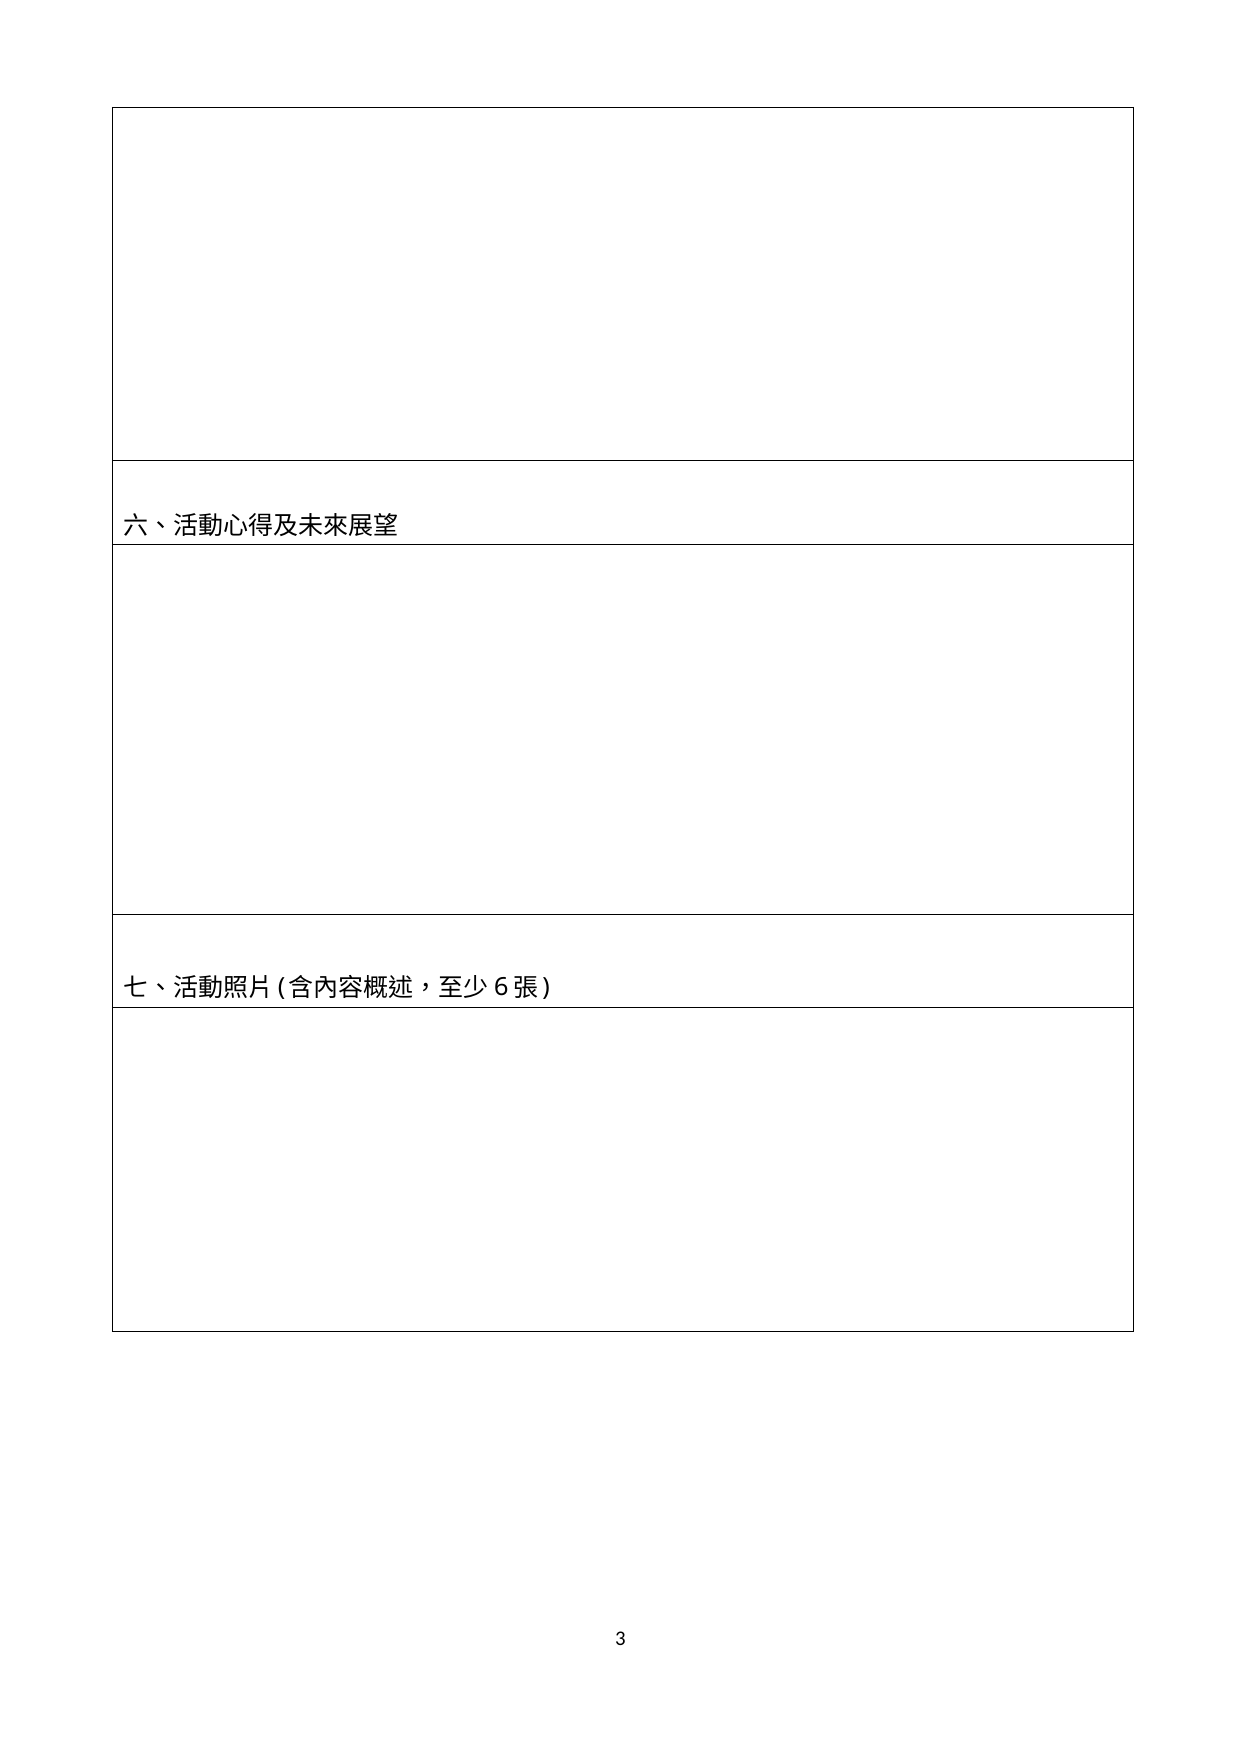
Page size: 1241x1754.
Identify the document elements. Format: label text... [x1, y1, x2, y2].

table_cell [113, 545, 1133, 914]
table_cell 七、活動照片(含內容概述，至少6張) [113, 915, 1133, 1007]
table_cell 六、活動心得及未來展望 [113, 461, 1133, 544]
table_cell [113, 108, 1133, 460]
table_cell [113, 1008, 1133, 1331]
